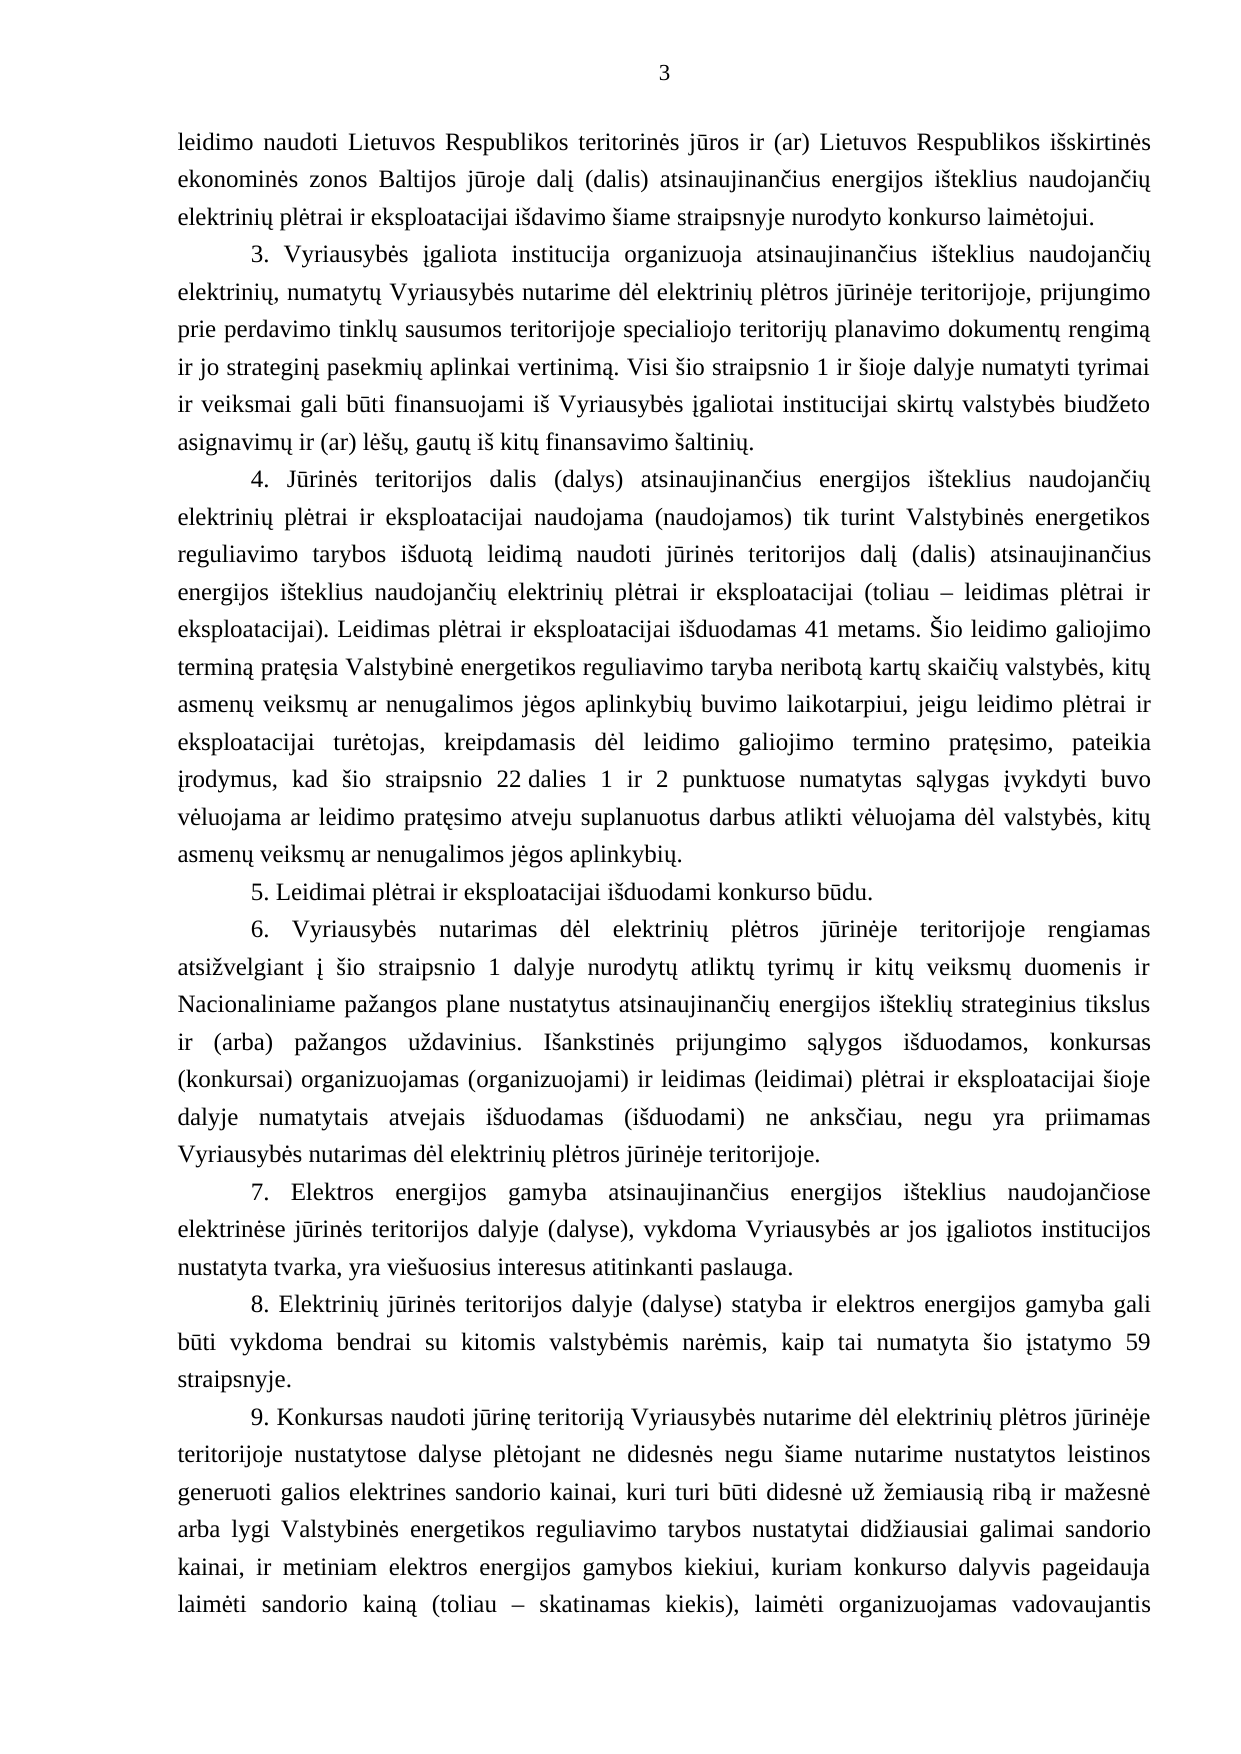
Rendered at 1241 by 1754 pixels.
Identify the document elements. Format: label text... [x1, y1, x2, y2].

text 8. Elektrinių jūrinės teritorijos dalyje (dalyse) statyba ir elektros energijos gamyba gali būti vykdoma bendrai su kitomis valstybėmis narėmis, kaip tai numatyta šio įstatymo 59 straipsnyje. [177, 1281, 1152, 1393]
text 5. Leidimai plėtrai ir eksploatacijai išduodami konkurso būdu. [177, 868, 1152, 906]
text 9. Konkursas naudoti jūrinę teritoriją Vyriausybės nutarime dėl elektrinių plėtros jūrinėje teritorijoje nustatytose dalyse plėtojant ne didesnės negu šiame nutarime nustatytos leistinos generuoti galios elektrines sandorio kainai, kuri turi būti didesnė už žemiausią ribą ir mažesnė arba lygi Valstybinės energetikos reguliavimo tarybos nustatytai didžiausiai galimai sandorio kainai, ir metiniam elektros energijos gamybos kiekiui, kuriam konkurso dalyvis pageidauja laimėti sandorio kainą (toliau – skatinamas kiekis), laimėti organizuojamas vadovaujantis [177, 1393, 1152, 1618]
text 3. Vyriausybės įgaliota institucija organizuoja atsinaujinančius išteklius naudojančių elektrinių, numatytų Vyriausybės nutarime dėl elektrinių plėtros jūrinėje teritorijoje, prijungimo prie perdavimo tinklų sausumos teritorijoje specialiojo teritorijų planavimo dokumentų rengimą ir jo strateginį pasekmių aplinkai vertinimą. Visi šio straipsnio 1 ir šioje dalyje numatyti tyrimai ir veiksmai gali būti finansuojami iš Vyriausybės įgaliotai institucijai skirtų valstybės biudžeto asignavimų ir (ar) lėšų, gautų iš kitų finansavimo šaltinių. [177, 231, 1152, 456]
text 7. Elektros energijos gamyba atsinaujinančius energijos išteklius naudojančiose elektrinėse jūrinės teritorijos dalyje (dalyse), vykdoma Vyriausybės ar jos įgaliotos institucijos nustatyta tvarka, yra viešuosius interesus atitinkanti paslauga. [177, 1168, 1152, 1281]
text leidimo naudoti Lietuvos Respublikos teritorinės jūros ir (ar) Lietuvos Respublikos išskirtinės ekonominės zonos Baltijos jūroje dalį (dalis) atsinaujinančius energijos išteklius naudojančių elektrinių plėtrai ir eksploatacijai išdavimo šiame straipsnyje nurodyto konkurso laimėtojui. [177, 118, 1152, 231]
text 6. Vyriausybės nutarimas dėl elektrinių plėtros jūrinėje teritorijoje rengiamas atsižvelgiant į šio straipsnio 1 dalyje nurodytų atliktų tyrimų ir kitų veiksmų duomenis ir Nacionaliniame pažangos plane nustatytus atsinaujinančių energijos išteklių strateginius tikslus ir (arba) pažangos uždavinius. Išankstinės prijungimo sąlygos išduodamos, konkursas (konkursai) organizuojamas (organizuojami) ir leidimas (leidimai) plėtrai ir eksploatacijai šioje dalyje numatytais atvejais išduodamas (išduodami) ne anksčiau, negu yra priimamas Vyriausybės nutarimas dėl elektrinių plėtros jūrinėje teritorijoje. [177, 906, 1152, 1168]
text 4. Jūrinės teritorijos dalis (dalys) atsinaujinančius energijos išteklius naudojančių elektrinių plėtrai ir eksploatacijai naudojama (naudojamos) tik turint Valstybinės energetikos reguliavimo tarybos išduotą leidimą naudoti jūrinės teritorijos dalį (dalis) atsinaujinančius energijos išteklius naudojančių elektrinių plėtrai ir eksploatacijai (toliau – leidimas plėtrai ir eksploatacijai). Leidimas plėtrai ir eksploatacijai išduodamas 41 metams. Šio leidimo galiojimo terminą pratęsia Valstybinė energetikos reguliavimo taryba neribotą kartų skaičių valstybės, kitų asmenų veiksmų ar nenugalimos jėgos aplinkybių buvimo laikotarpiui, jeigu leidimo plėtrai ir eksploatacijai turėtojas, kreipdamasis dėl leidimo galiojimo termino pratęsimo, pateikia įrodymus, kad šio straipsnio 22 dalies 1 ir 2 punktuose numatytas sąlygas įvykdyti buvo vėluojama ar leidimo pratęsimo atveju suplanuotus darbus atlikti vėluojama dėl valstybės, kitų asmenų veiksmų ar nenugalimos jėgos aplinkybių. [177, 456, 1152, 868]
